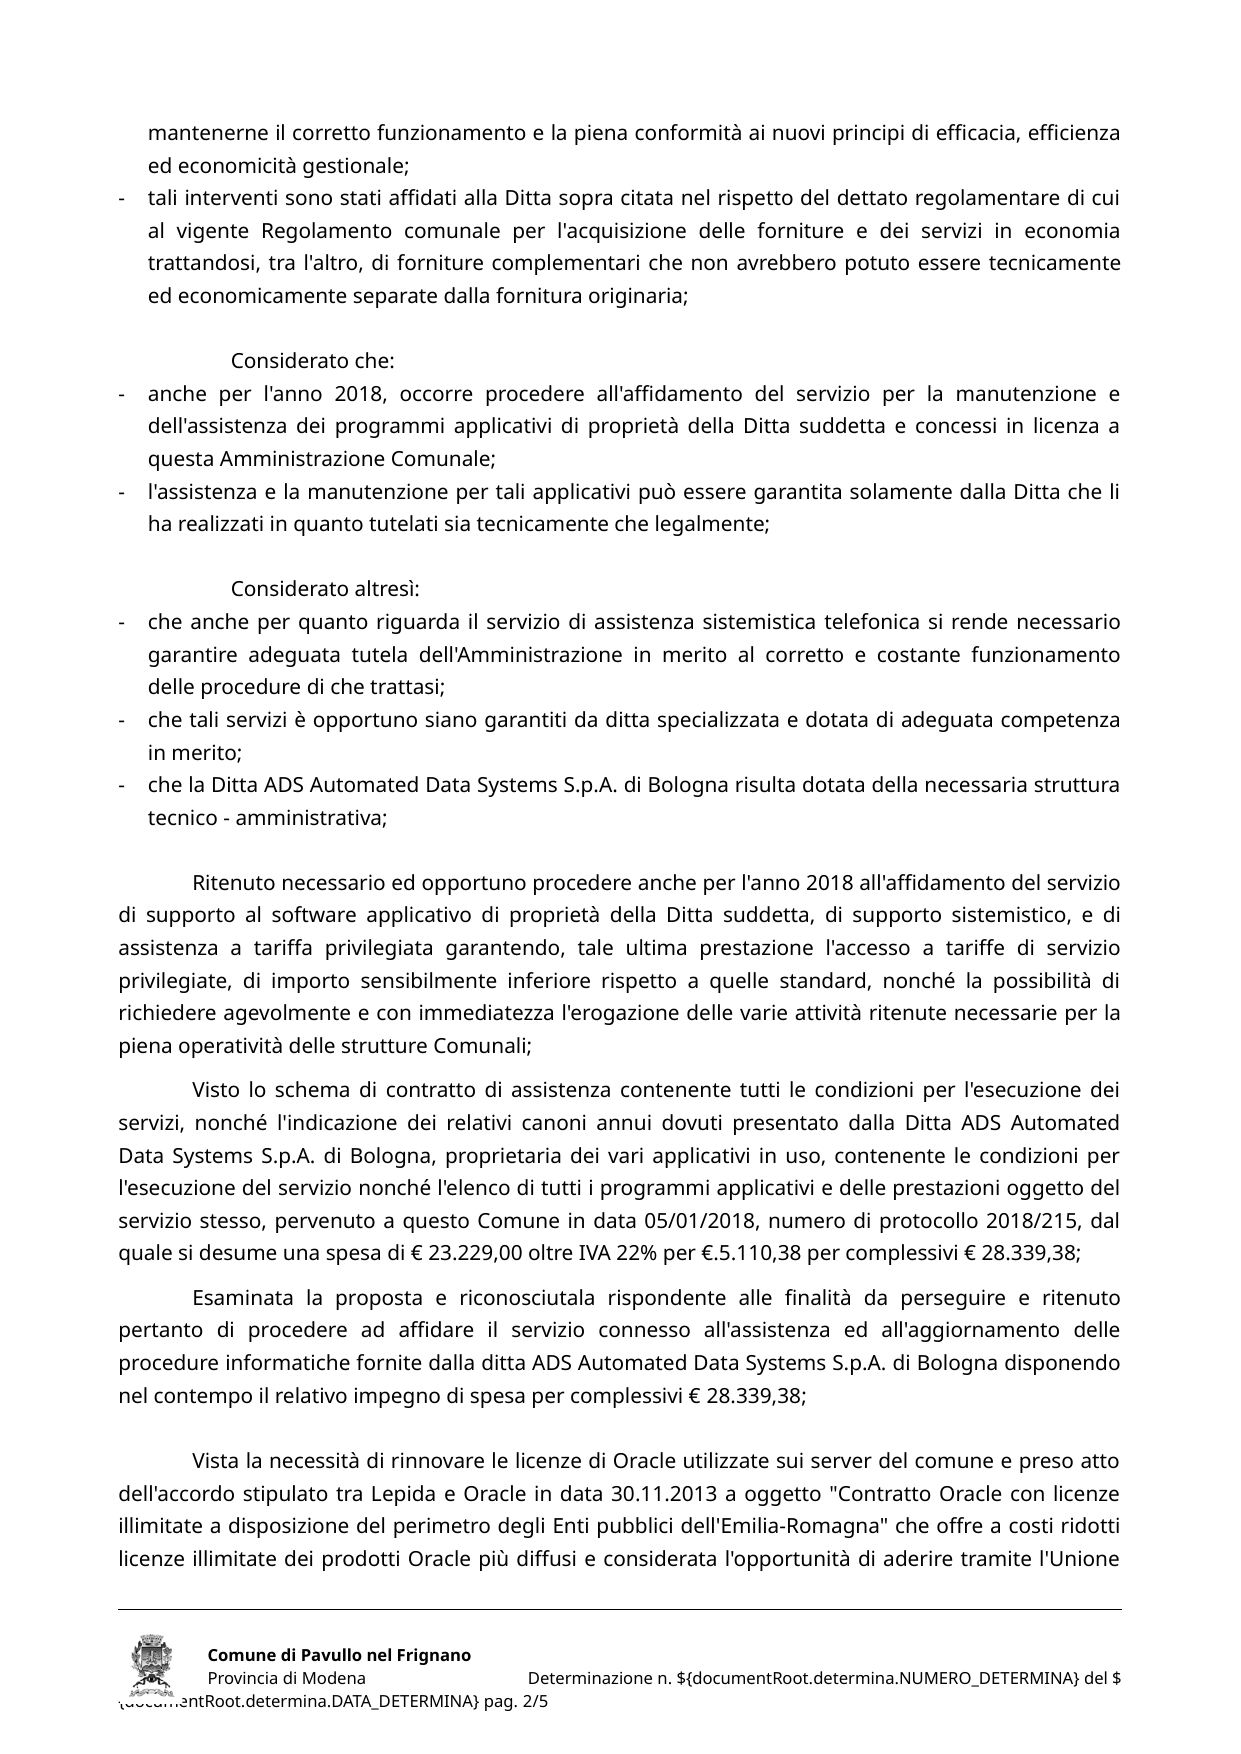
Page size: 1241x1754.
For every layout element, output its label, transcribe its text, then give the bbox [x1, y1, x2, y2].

list che anche per quanto riguarda il servizio di assistenza sistemistica telefonica si rende necessario garantire adeguata tutela dell'Amministrazione in merito al corretto e costante funzionamento delle procedure di che trattasi; [118, 607, 1122, 701]
list mantenerne il corretto funzionamento e la piena conformità ai nuovi principi di efficacia, efficienza ed economicità gestionale; [118, 118, 1122, 179]
list Considerato che: [193, 346, 1122, 375]
list l'assistenza e la manutenzione per tali applicativi può essere garantita solamente dalla Ditta che li ha realizzati in quanto tutelati sia tecnicamente che legalmente; [118, 477, 1122, 538]
text Vista la necessità di rinnovare le licenze di Oracle utilizzate sui server del comune e preso atto dell'accordo stipulato tra Lepida e Oracle in data 30.11.2013 a oggetto "Contratto Oracle con licenze illimitate a disposizione del perimetro degli Enti pubblici dell'Emilia-Romagna" che offre a costi ridotti licenze illimitate dei prodotti Oracle più diffusi e considerata l'opportunità di aderire tramite l'Unione [118, 1446, 1122, 1572]
list che la Ditta ADS Automated Data Systems S.p.A. di Bologna risulta dotata della necessaria struttura tecnico - amministrativa; [118, 770, 1122, 831]
text Esaminata la proposta e riconosciutala rispondente alle finalità da perseguire e ritenuto pertanto di procedere ad affidare il servizio connesso all'assistenza ed all'aggiornamento delle procedure informatiche fornite dalla ditta ADS Automated Data Systems S.p.A. di Bologna disponendo nel contempo il relativo impegno di spesa per complessivi € 28.339,38; [118, 1283, 1122, 1409]
text Visto lo schema di contratto di assistenza contenente tutti le condizioni per l'esecuzione dei servizi, nonché l'indicazione dei relativi canoni annui dovuti presentato dalla Ditta ADS Automated Data Systems S.p.A. di Bologna, proprietaria dei vari applicativi in uso, contenente le condizioni per l'esecuzione del servizio nonché l'elenco di tutti i programmi applicativi e delle prestazioni oggetto del servizio stesso, pervenuto a questo Comune in data 05/01/2018, numero di protocollo 2018/215, dal quale si desume una spesa di € 23.229,00 oltre IVA 22% per €.5.110,38 per complessivi € 28.339,38; [118, 1076, 1122, 1267]
list Considerato altresì: [193, 574, 1122, 603]
list anche per l'anno 2018, occorre procedere all'affidamento del servizio per la manutenzione e dell'assistenza dei programmi applicativi di proprietà della Ditta suddetta e concessi in licenza a questa Amministrazione Comunale; [118, 379, 1122, 473]
list tali interventi sono stati affidati alla Ditta sopra citata nel rispetto del dettato regolamentare di cui al vigente Regolamento comunale per l'acquisizione delle forniture e dei servizi in economia trattandosi, tra l'altro, di forniture complementari che non avrebbero potuto essere tecnicamente ed economicamente separate dalla fornitura originaria; [118, 183, 1122, 309]
picture [120, 1631, 183, 1704]
list che tali servizi è opportuno siano garantiti da ditta specializzata e dotata di adeguata competenza in merito; [118, 705, 1122, 766]
text Ritenuto necessario ed opportuno procedere anche per l'anno 2018 all'affidamento del servizio di supporto al software applicativo di proprietà della Ditta suddetta, di supporto sistemistico, e di assistenza a tariffa privilegiata garantendo, tale ultima prestazione l'accesso a tariffe di servizio privilegiate, di importo sensibilmente inferiore rispetto a quelle standard, nonché la possibilità di richiedere agevolmente e con immediatezza l'erogazione delle varie attività ritenute necessarie per la piena operatività delle strutture Comunali; [118, 868, 1122, 1059]
